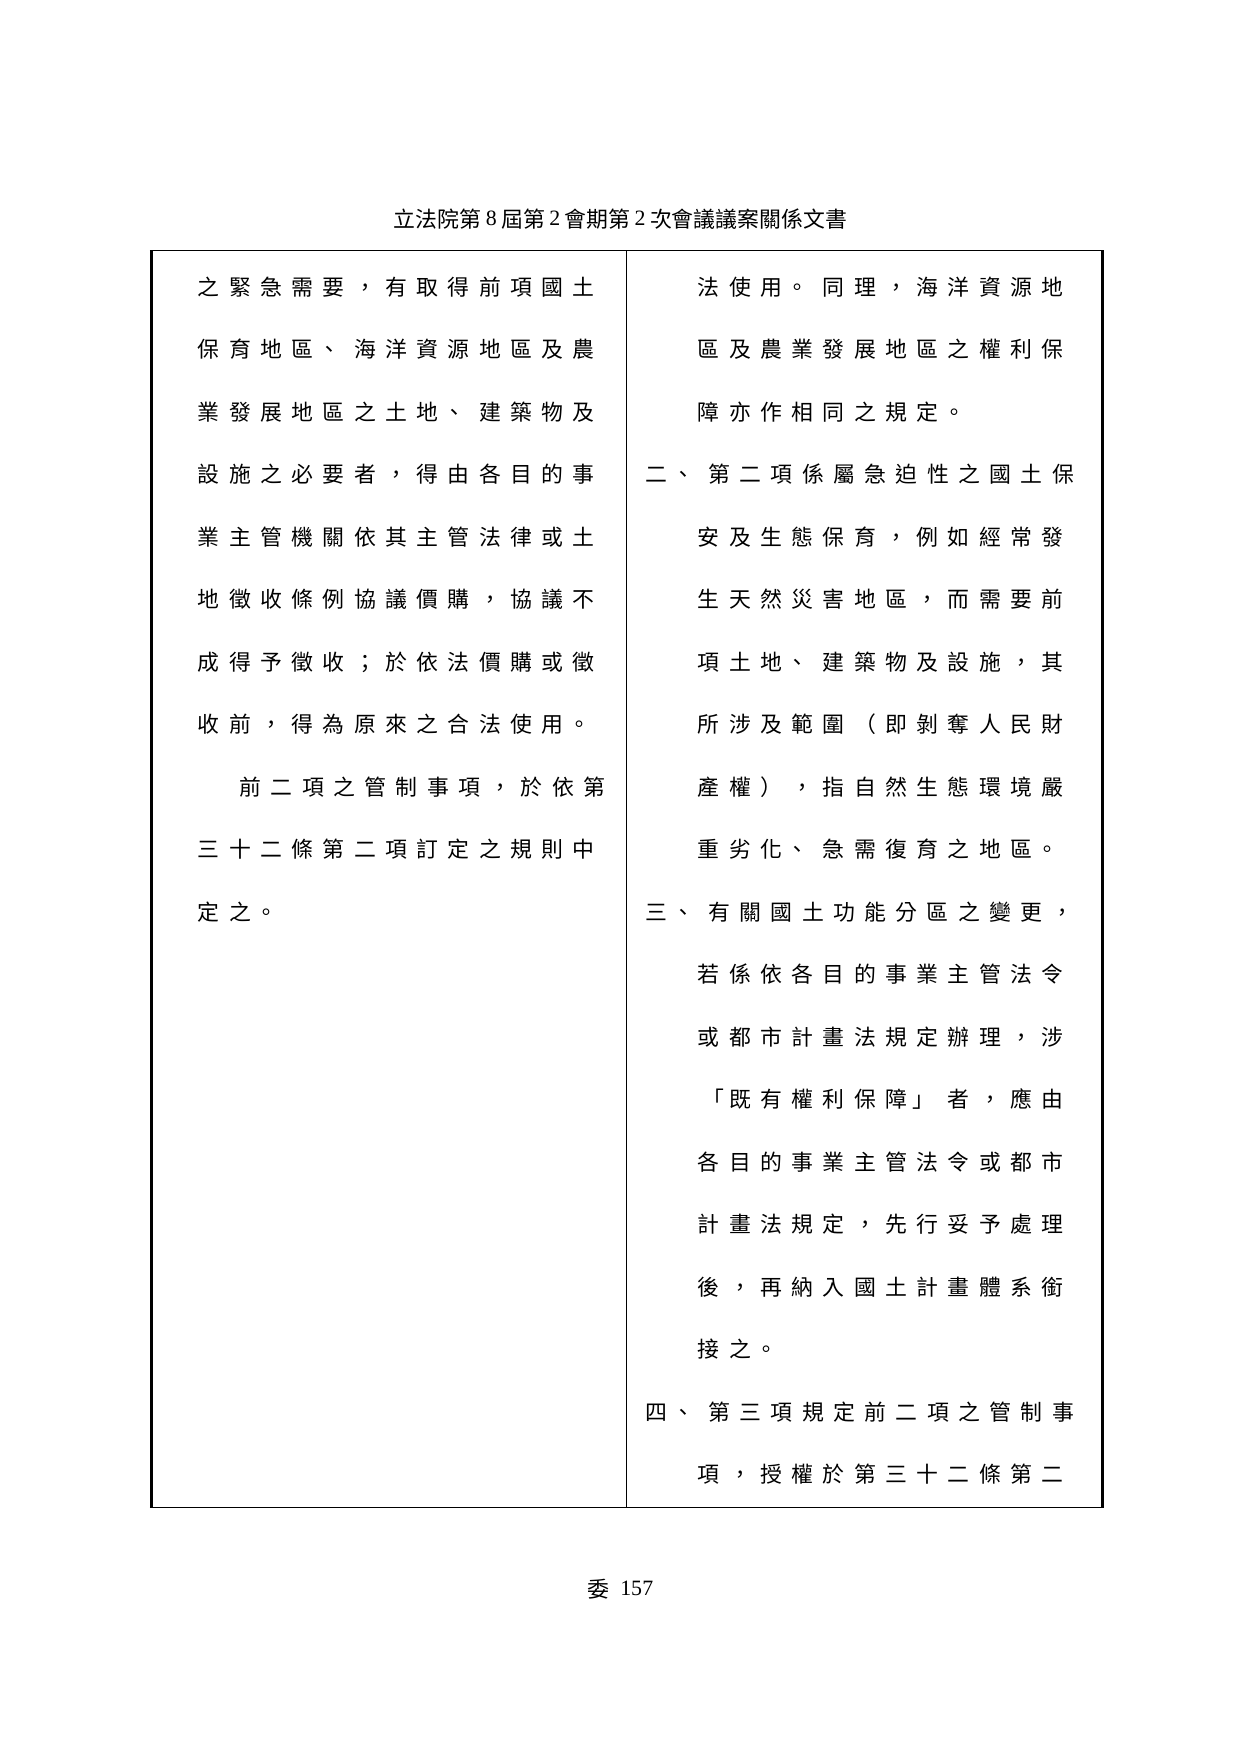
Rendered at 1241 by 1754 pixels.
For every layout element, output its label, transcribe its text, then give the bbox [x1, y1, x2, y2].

table_cell 之緊急需要，有取得前項國土保育地區、海洋資源地區及農業發展地區之土地、建築物及設施之必要者，得由各目的事業主管機關依其主管法律或土地徵收條例協議價購，協議不成得予徵收；於依法價購或徵收前，得為原來之合法使用。 前二項之管制事項，於依第三十二條第二項訂定之規則中定之。 [153, 251, 626, 1507]
table_cell 法使用。同理，海洋資源地區及農業發展地區之權利保障亦作相同之規定。 二、第二項係屬急迫性之國土保安及生態保育，例如經常發生天然災害地區，而需要前項土地、建築物及設施，其所涉及範圍（即剝奪人民財產權），指自然生態環境嚴重劣化、急需復育之地區。 三、有關國土功能分區之變更，若係依各目的事業主管法令或都市計畫法規定辦理，涉「既有權利保障」者，應由各目的事業主管法令或都市計畫法規定，先行妥予處理後，再納入國土計畫體系銜接之。 四、第三項規定前二項之管制事項，授權於第三十二條第二 [627, 251, 1101, 1507]
